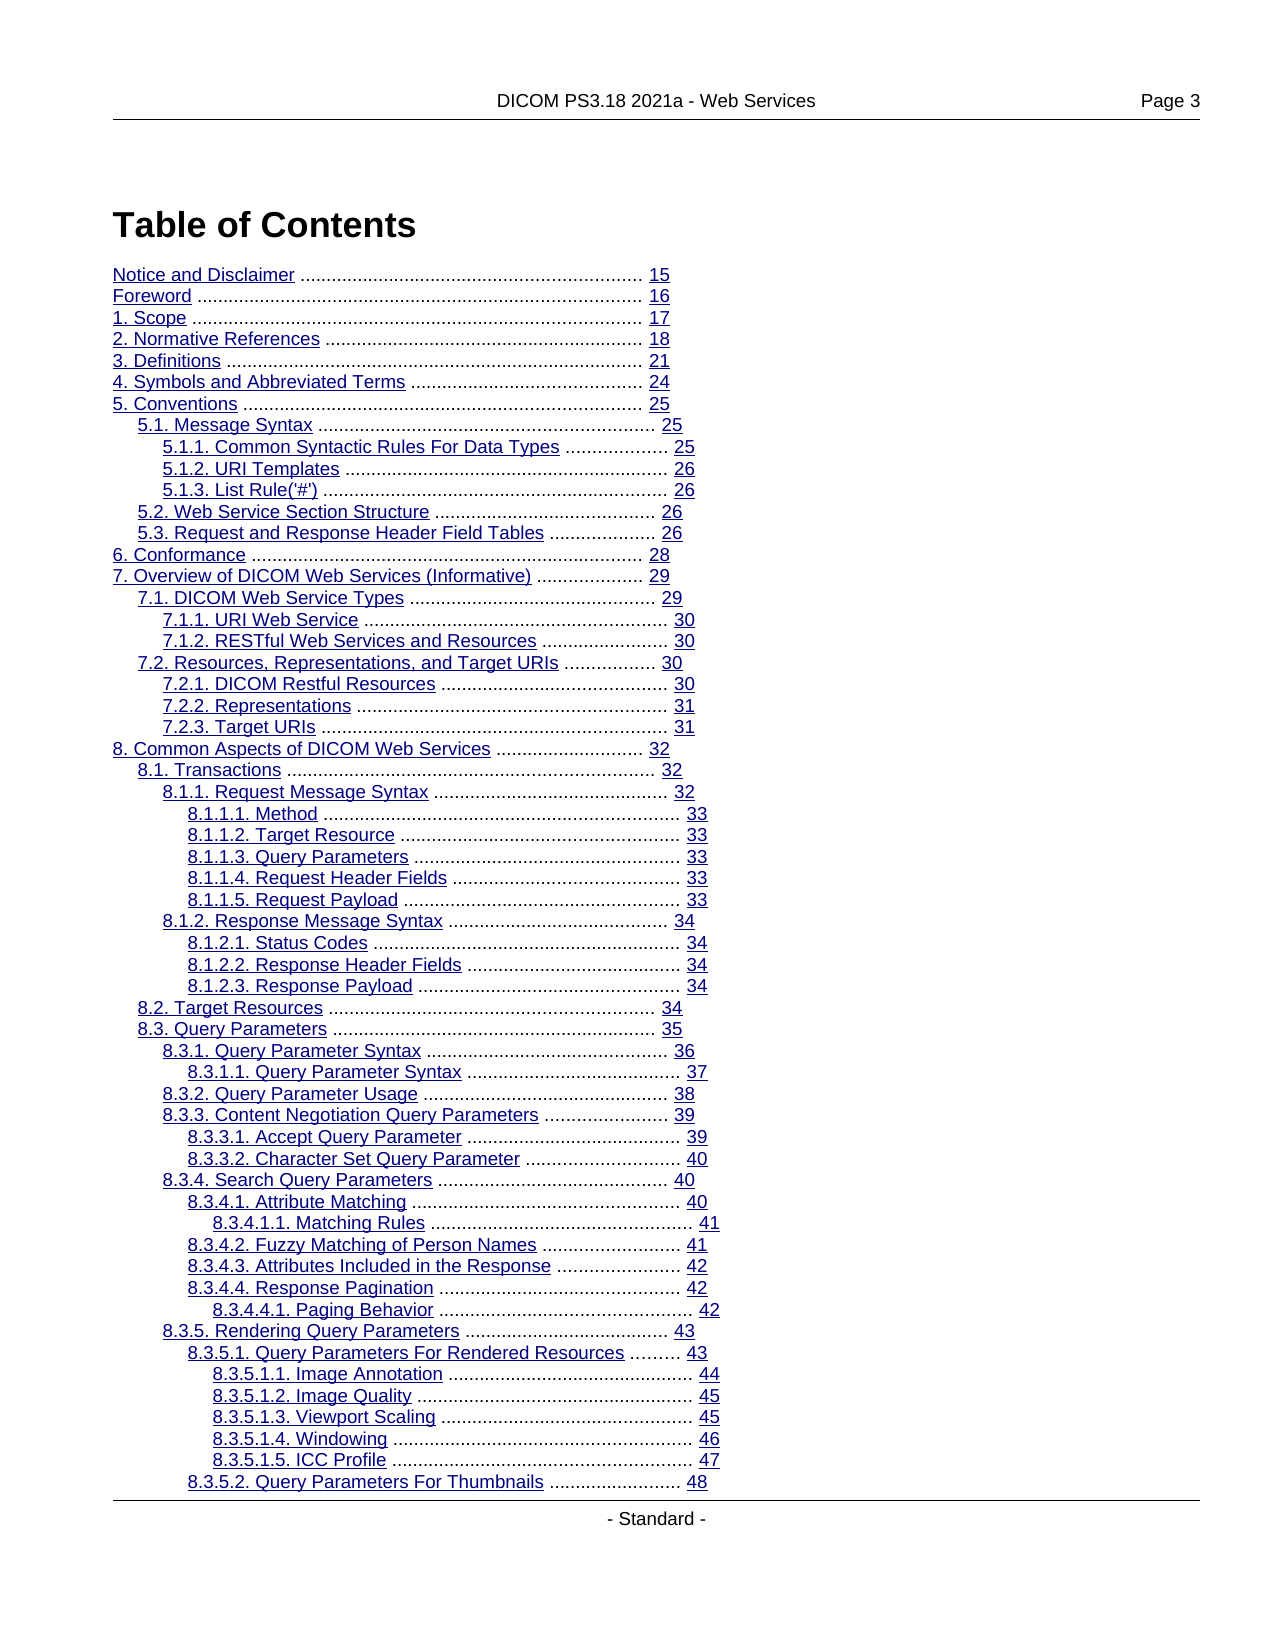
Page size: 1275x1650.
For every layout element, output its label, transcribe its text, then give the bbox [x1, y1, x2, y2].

text 8.3.4.1.1. Matching Rules 0 [212, 1212, 1175, 1234]
text 5.1. Message Syntax 0 [137, 414, 1175, 436]
text Notice and Disclaimer 0 [112, 263, 1175, 285]
text 8.3.4.4.1. Paging Behavior 0 [212, 1298, 1175, 1320]
text 8.1.1.2. Target Resource 0 [187, 824, 1175, 846]
text 7. Overview of DICOM Web Services (Informative) 0 [112, 565, 1175, 587]
text 8.3.4. Search Query Parameters 0 [162, 1169, 1175, 1191]
text 7.1.1. URI Web Service 0 [162, 608, 1175, 630]
text Foreword 0 [112, 285, 1175, 306]
text 5.2. Web Service Section Structure 0 [137, 501, 1175, 522]
text 8.1.2.1. Status Codes 0 [187, 932, 1175, 953]
text 5.1.1. Common Syntactic Rules For Data Types 0 [162, 436, 1175, 457]
text 8.3.5.1.1. Image Annotation 0 [212, 1363, 1175, 1384]
text 8.1.1. Request Message Syntax 0 [162, 781, 1175, 802]
text 4. Symbols and Abbreviated Terms 0 [112, 371, 1175, 393]
text 3. Definitions 0 [112, 349, 1175, 371]
text 8.3.5. Rendering Query Parameters 0 [162, 1320, 1175, 1341]
text 8.1.1.5. Request Payload 0 [187, 889, 1175, 910]
text 8.1.2. Response Message Syntax 0 [162, 910, 1175, 932]
text Table of Contents [112, 204, 1200, 245]
text 8.3.5.1. Query Parameters For Rendered Resources 0 [187, 1341, 1175, 1363]
text 8.1.1.3. Query Parameters 0 [187, 846, 1175, 867]
text 8.3.5.1.5. ICC Profile 0 [212, 1449, 1175, 1471]
text 5.1.2. URI Templates 0 [162, 457, 1175, 479]
text 8.3.3.1. Accept Query Parameter 0 [187, 1126, 1175, 1147]
text 7.1.2. RESTful Web Services and Resources 0 [162, 630, 1175, 651]
text 7.2.2. Representations 0 [162, 694, 1175, 716]
text 8.3.3.2. Character Set Query Parameter 0 [187, 1147, 1175, 1169]
text 8. Common Aspects of DICOM Web Services 0 [112, 738, 1175, 759]
text 6. Conformance 0 [112, 544, 1175, 565]
text 8.3.5.1.4. Windowing 0 [212, 1428, 1175, 1449]
text 7.2. Resources, Representations, and Target URIs 0 [137, 651, 1175, 673]
text 8.3.4.4. Response Pagination 0 [187, 1277, 1175, 1298]
text 8.3.4.1. Attribute Matching 0 [187, 1191, 1175, 1212]
text 5. Conventions 0 [112, 393, 1175, 414]
text 7.1. DICOM Web Service Types 0 [137, 587, 1175, 608]
text 8.2. Target Resources 0 [137, 996, 1175, 1018]
text 8.3.1.1. Query Parameter Syntax 0 [187, 1061, 1175, 1083]
text 5.3. Request and Response Header Field Tables 0 [137, 522, 1175, 544]
text 8.3.1. Query Parameter Syntax 0 [162, 1039, 1175, 1061]
text 8.3.2. Query Parameter Usage 0 [162, 1083, 1175, 1104]
text 8.3.4.3. Attributes Included in the Response 0 [187, 1255, 1175, 1277]
text 7.2.1. DICOM Restful Resources 0 [162, 673, 1175, 694]
text 8.3.5.1.3. Viewport Scaling 0 [212, 1406, 1175, 1428]
text 8.3.4.2. Fuzzy Matching of Person Names 0 [187, 1234, 1175, 1255]
text 1. Scope 0 [112, 306, 1175, 328]
text 2. Normative References 0 [112, 328, 1175, 349]
text 8.3.5.2. Query Parameters For Thumbnails 0 [187, 1471, 1175, 1492]
text 8.1.2.2. Response Header Fields 0 [187, 953, 1175, 975]
text 8.3.3. Content Negotiation Query Parameters 0 [162, 1104, 1175, 1126]
text 8.3. Query Parameters 0 [137, 1018, 1175, 1039]
text 5.1.3. List Rule('#') 0 [162, 479, 1175, 501]
text 8.1.1.1. Method 0 [187, 802, 1175, 824]
text 8.1. Transactions 0 [137, 759, 1175, 781]
text 8.3.5.1.2. Image Quality 0 [212, 1384, 1175, 1406]
text 8.1.1.4. Request Header Fields 0 [187, 867, 1175, 889]
text 7.2.3. Target URIs 0 [162, 716, 1175, 738]
text 8.1.2.3. Response Payload 0 [187, 975, 1175, 996]
